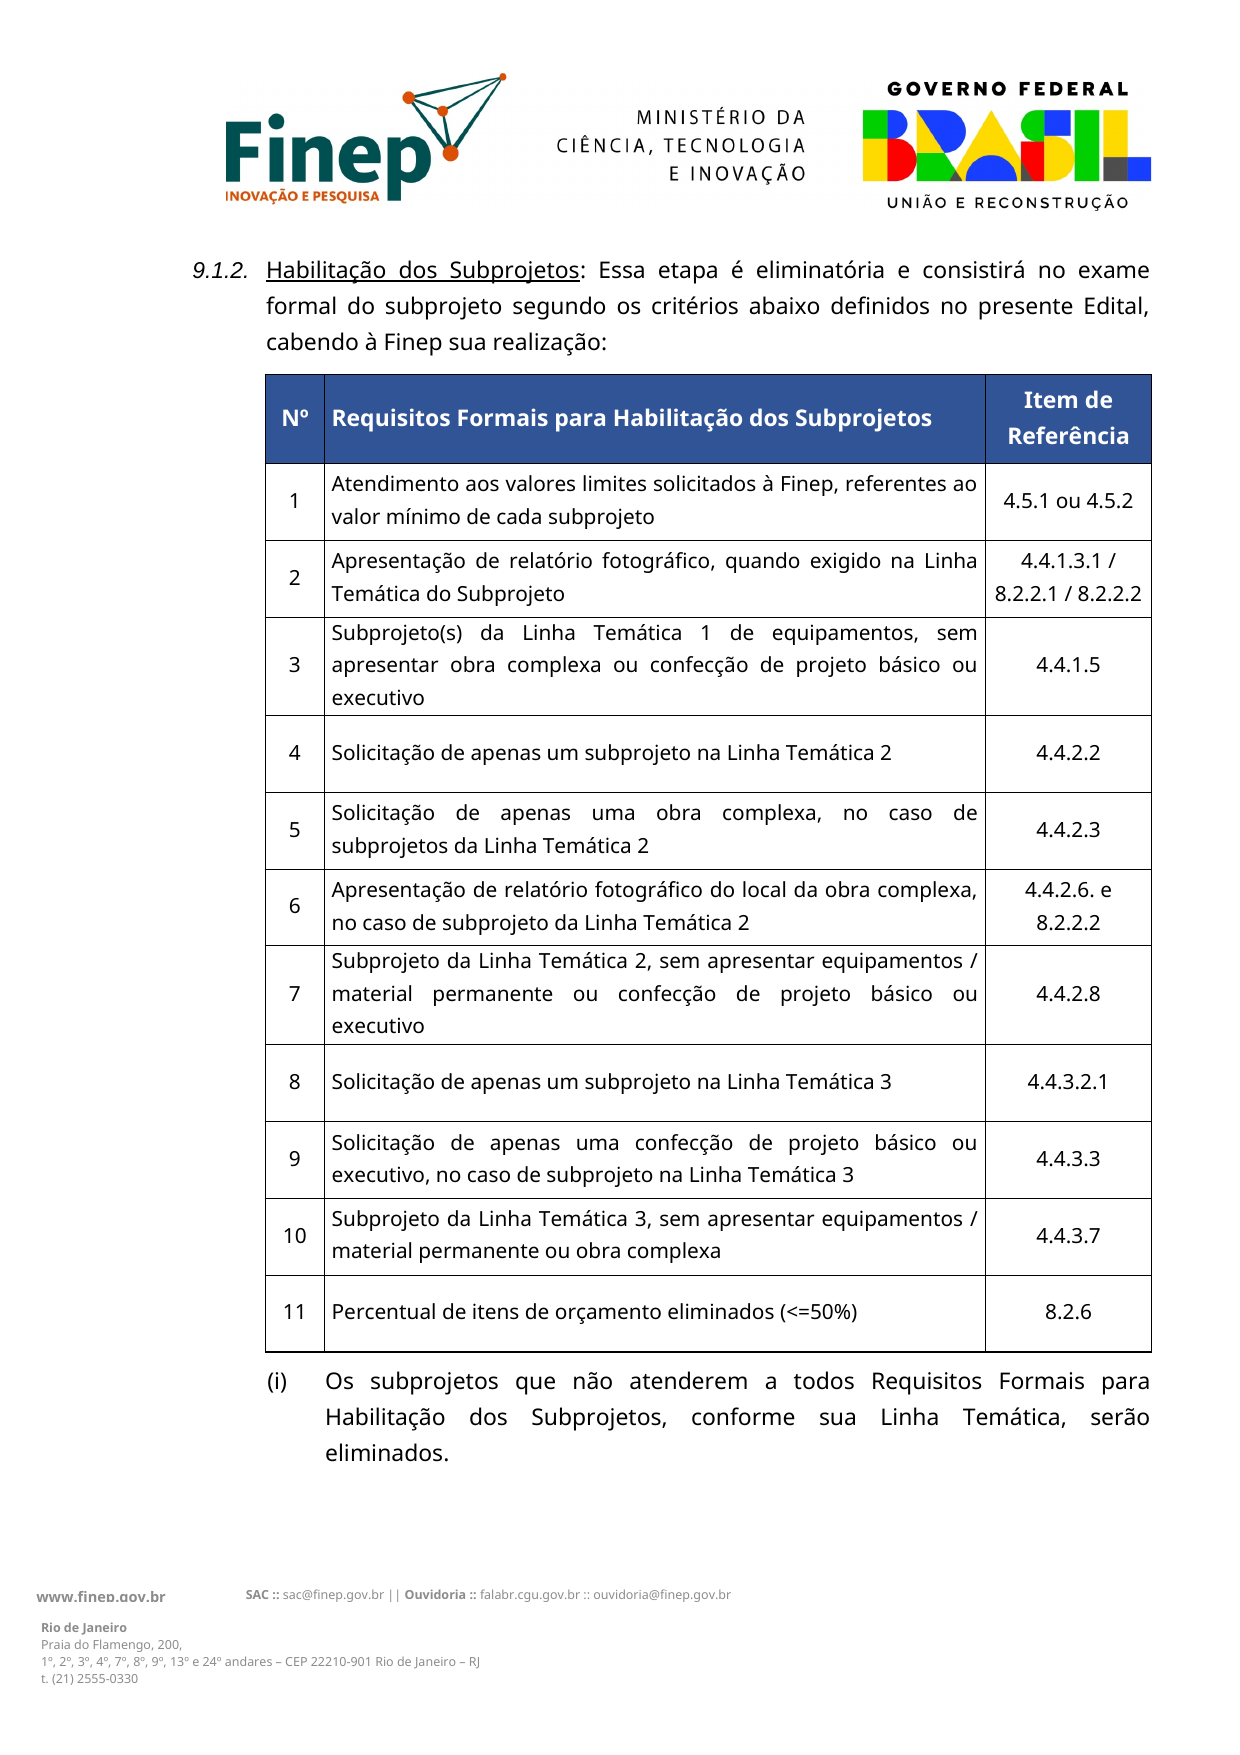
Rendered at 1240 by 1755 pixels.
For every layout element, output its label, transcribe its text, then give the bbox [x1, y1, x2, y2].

table_cell 9 [266, 1122, 324, 1198]
table_cell 4.4.3.2.1 [986, 1045, 1151, 1121]
table_cell 4.4.3.7 [986, 1199, 1151, 1274]
table_cell 3 [266, 618, 324, 715]
table_cell 4.4.2.3 [986, 793, 1151, 868]
table_cell Subprojeto da Linha Temática 2, sem apresentar equipamentos / material permanente ou confecção de projeto básico ou executivo [325, 946, 985, 1044]
table_cell 10 [266, 1199, 324, 1274]
table_header Nº [266, 375, 324, 463]
table_cell 4.4.1.5 [986, 618, 1151, 715]
table_cell 4.4.2.6. e 8.2.2.2 [986, 870, 1151, 945]
list Habilitação dos Subprojetos: Essa etapa é eliminatória e consistirá no exame formal do subprojeto segundo os critérios abaixo definidos no presente Edital, cabendo à Finep sua realização: [192, 254, 1151, 357]
table_cell 1 [266, 464, 324, 540]
table_cell 4.4.3.3 [986, 1122, 1151, 1198]
text (i) Os subprojetos que não atenderem a todos Requisitos Formais para Habilitação dos Subprojetos, conforme sua Linha Temática, serão eliminados. [267, 1365, 1151, 1468]
table_cell Apresentação de relatório fotográfico, quando exigido na Linha Temática do Subprojeto [325, 541, 985, 617]
table_header Requisitos Formais para Habilitação dos Subprojetos [325, 375, 985, 463]
table_cell 8.2.6 [986, 1276, 1151, 1351]
table_cell Solicitação de apenas um subprojeto na Linha Temática 2 [325, 716, 985, 792]
table_cell 5 [266, 793, 324, 868]
table_cell 4.5.1 ou 4.5.2 [986, 464, 1151, 540]
table_cell Solicitação de apenas uma obra complexa, no caso de subprojetos da Linha Temática 2 [325, 793, 985, 868]
table_cell Atendimento aos valores limites solicitados à Finep, referentes ao valor mínimo de cada subprojeto [325, 464, 985, 540]
table_cell 4.4.2.2 [986, 716, 1151, 792]
table_header Item de Referência [986, 375, 1151, 463]
table_cell Solicitação de apenas um subprojeto na Linha Temática 3 [325, 1045, 985, 1121]
table_cell 2 [266, 541, 324, 617]
table_cell 4.4.1.3.1 / 8.2.2.1 / 8.2.2.2 [986, 541, 1151, 617]
table_cell 11 [266, 1276, 324, 1351]
table_cell Subprojeto(s) da Linha Temática 1 de equipamentos, sem apresentar obra complexa ou confecção de projeto básico ou executivo [325, 618, 985, 715]
table_cell 6 [266, 870, 324, 945]
table_cell 7 [266, 946, 324, 1044]
table_cell 4 [266, 716, 324, 792]
table_cell 4.4.2.8 [986, 946, 1151, 1044]
table_cell Solicitação de apenas uma confecção de projeto básico ou executivo, no caso de subprojeto na Linha Temática 3 [325, 1122, 985, 1198]
table_cell Percentual de itens de orçamento eliminados (<=50%) [325, 1276, 985, 1351]
table_cell 8 [266, 1045, 324, 1121]
table_cell Apresentação de relatório fotográfico do local da obra complexa, no caso de subprojeto da Linha Temática 2 [325, 870, 985, 945]
table_cell Subprojeto da Linha Temática 3, sem apresentar equipamentos / material permanente ou obra complexa [325, 1199, 985, 1274]
